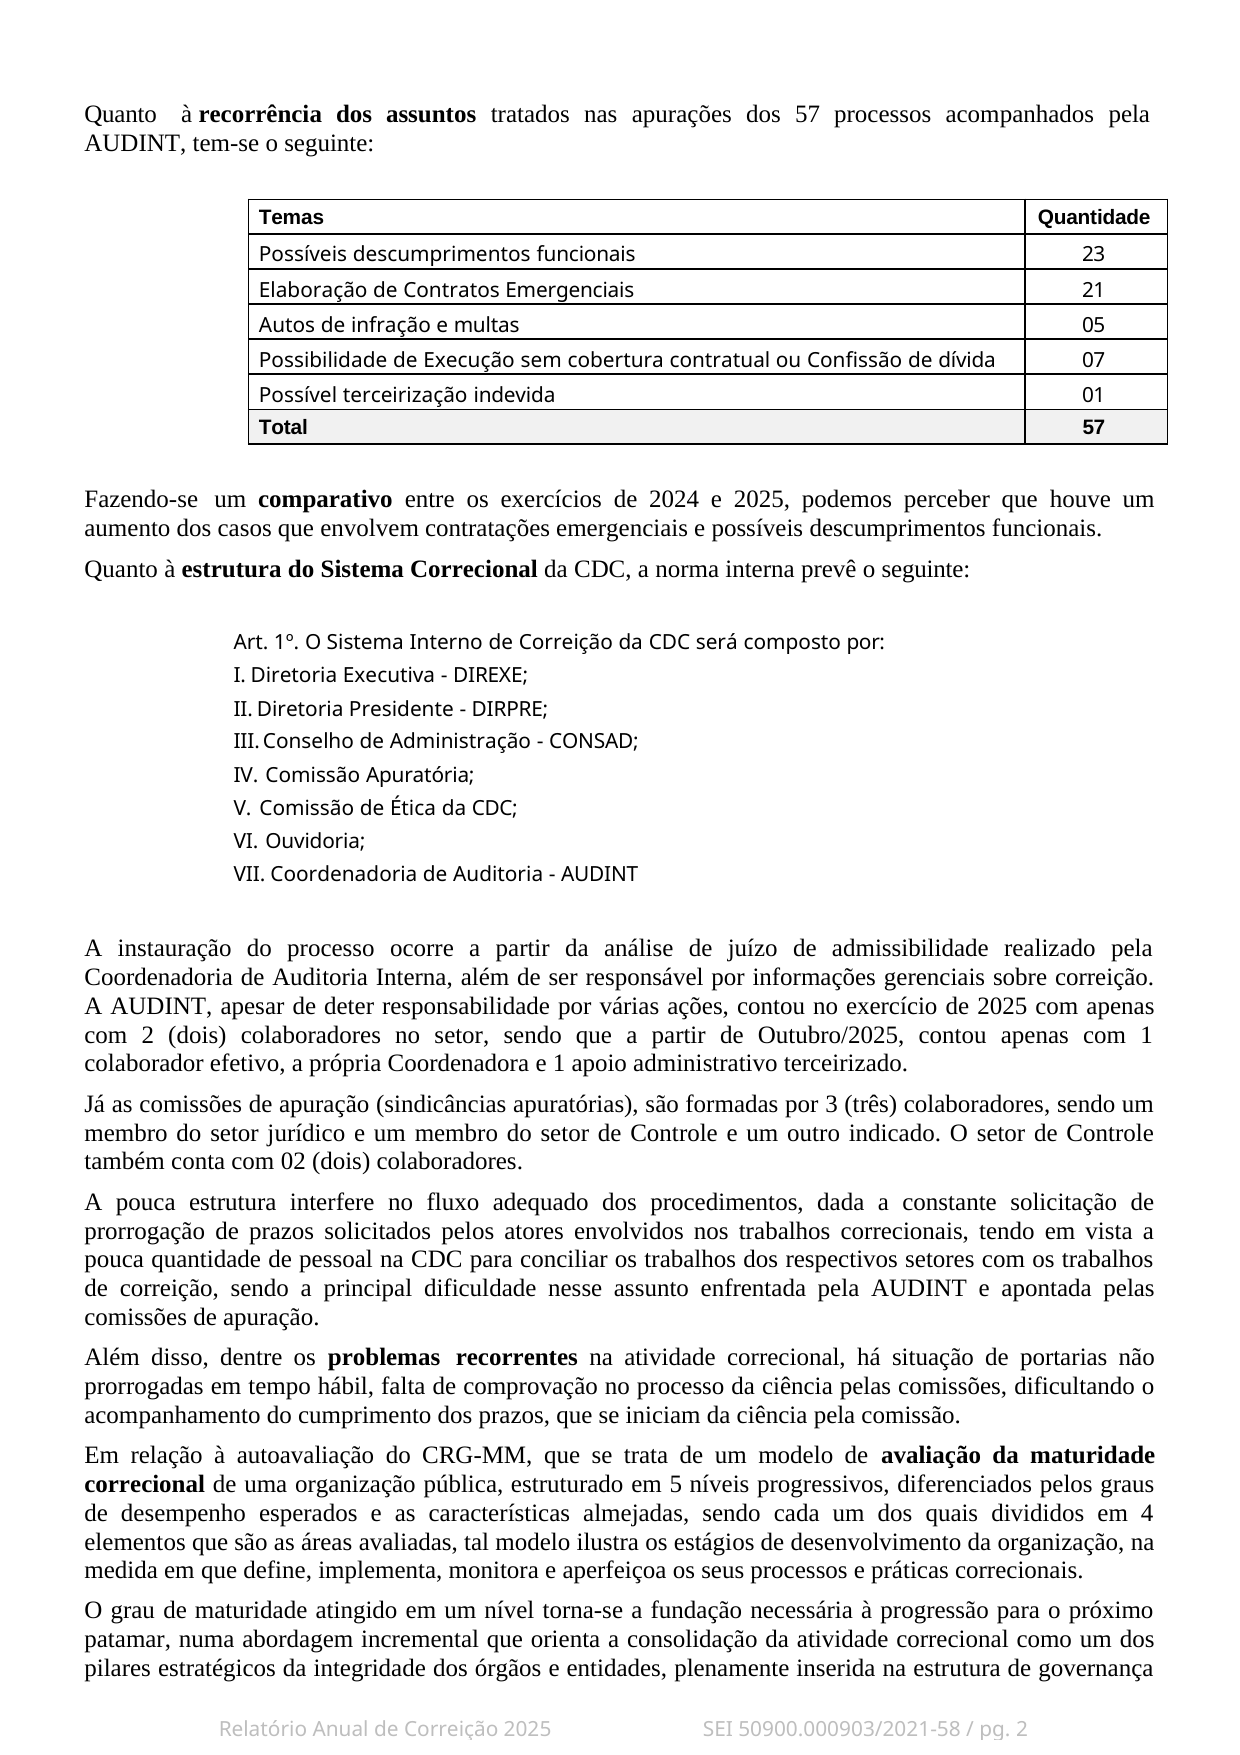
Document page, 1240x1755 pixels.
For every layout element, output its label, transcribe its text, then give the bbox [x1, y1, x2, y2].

table_cell 57 [1026, 410, 1167, 443]
table_cell Possíveis descumprimentos funcionais [249, 235, 1024, 268]
text Art. 1º. O Sistema Interno de Correição da CDC será composto por: [233, 627, 1181, 656]
text O grau de maturidade atingido em um nível torna-se a fundação necessária à progressão para o próximo patamar, numa abordagem incremental que orienta a consolidação da atividade correcional como um dos pilares estratégicos da integridade dos órgãos e entidades, plenamente inserida na estrutura de governança [84, 1596, 1155, 1682]
table_cell 23 [1026, 235, 1167, 268]
table_cell Autos de infração e multas [249, 305, 1024, 338]
table_cell Elaboração de Contratos Emergenciais [249, 270, 1024, 303]
table_header Temas [249, 200, 1024, 233]
text Quanto à recorrência dos assuntos tratados nas apurações dos 57 processos acompanhados pela AUDINT, tem-se o seguinte: [84, 99, 1154, 157]
text A instauração do processo ocorre a partir da análise de juízo de admissibilidade realizado pela Coordenadoria de Auditoria Interna, além de ser responsável por informações gerenciais sobre correição. A AUDINT, apesar de deter responsabilidade por várias ações, contou no exercício de 2025 com apenas com 2 (dois) colaboradores no setor, sendo que a partir de Outubro/2025, contou apenas com 1 colaborador efetivo, a própria Coordenadora e 1 apoio administrativo terceirizado. [84, 933, 1154, 1077]
text Em relação à autoavaliação do CRG-MM, que se trata de um modelo de avaliação da maturidade correcional de uma organização pública, estruturado em 5 níveis progressivos, diferenciados pelos graus de desempenho esperados e as características almejadas, sendo cada um dos quais divididos em 4 elementos que são as áreas avaliadas, tal modelo ilustra os estágios de desenvolvimento da organização, na medida em que define, implementa, monitora e aperfeiçoa os seus processos e práticas correcionais. [84, 1440, 1155, 1584]
list Comissão Apuratória; [233, 760, 1181, 788]
table_cell 01 [1026, 375, 1167, 408]
list Diretoria Presidente - DIRPRE; [233, 694, 1181, 722]
list Diretoria Executiva - DIREXE; [233, 661, 1181, 689]
list Comissão de Ética da CDC; [233, 793, 1181, 821]
list Conselho de Administração - CONSAD; [233, 727, 1181, 755]
table_cell 07 [1026, 340, 1167, 373]
text A pouca estrutura interfere no fluxo adequado dos procedimentos, dada a constante solicitação de prorrogação de prazos solicitados pelos atores envolvidos nos trabalhos correcionais, tendo em vista a pouca quantidade de pessoal na CDC para conciliar os trabalhos dos respectivos setores com os trabalhos de correição, sendo a principal dificuldade nesse assunto enfrentada pela AUDINT e apontada pelas comissões de apuração. [84, 1187, 1155, 1331]
table_cell Possível terceirização indevida [249, 375, 1024, 408]
table_cell 05 [1026, 305, 1167, 338]
table_cell Total [249, 410, 1024, 443]
list Ouvidoria; [233, 826, 1181, 854]
text Já as comissões de apuração (sindicâncias apuratórias), são formadas por 3 (três) colaboradores, sendo um membro do setor jurídico e um membro do setor de Controle e um outro indicado. O setor de Controle também conta com 02 (dois) colaboradores. [84, 1089, 1155, 1175]
list Coordenadoria de Auditoria - AUDINT [233, 859, 1181, 887]
text Fazendo-se um comparativo entre os exercícios de 2024 e 2025, podemos perceber que houve um aumento dos casos que envolvem contratações emergenciais e possíveis descumprimentos funcionais. [84, 484, 1155, 542]
text Além disso, dentre os problemas recorrentes na atividade correcional, há situação de portarias não prorrogadas em tempo hábil, falta de comprovação no processo da ciência pelas comissões, dificultando o acompanhamento do cumprimento dos prazos, que se iniciam da ciência pela comissão. [84, 1342, 1155, 1428]
table_cell Possibilidade de Execução sem cobertura contratual ou Confissão de dívida [249, 340, 1024, 373]
table_header Quantidade [1026, 200, 1167, 233]
table_cell 21 [1026, 270, 1167, 303]
text Quanto à estrutura do Sistema Correcional da CDC, a norma interna prevê o seguinte: [84, 554, 1181, 583]
